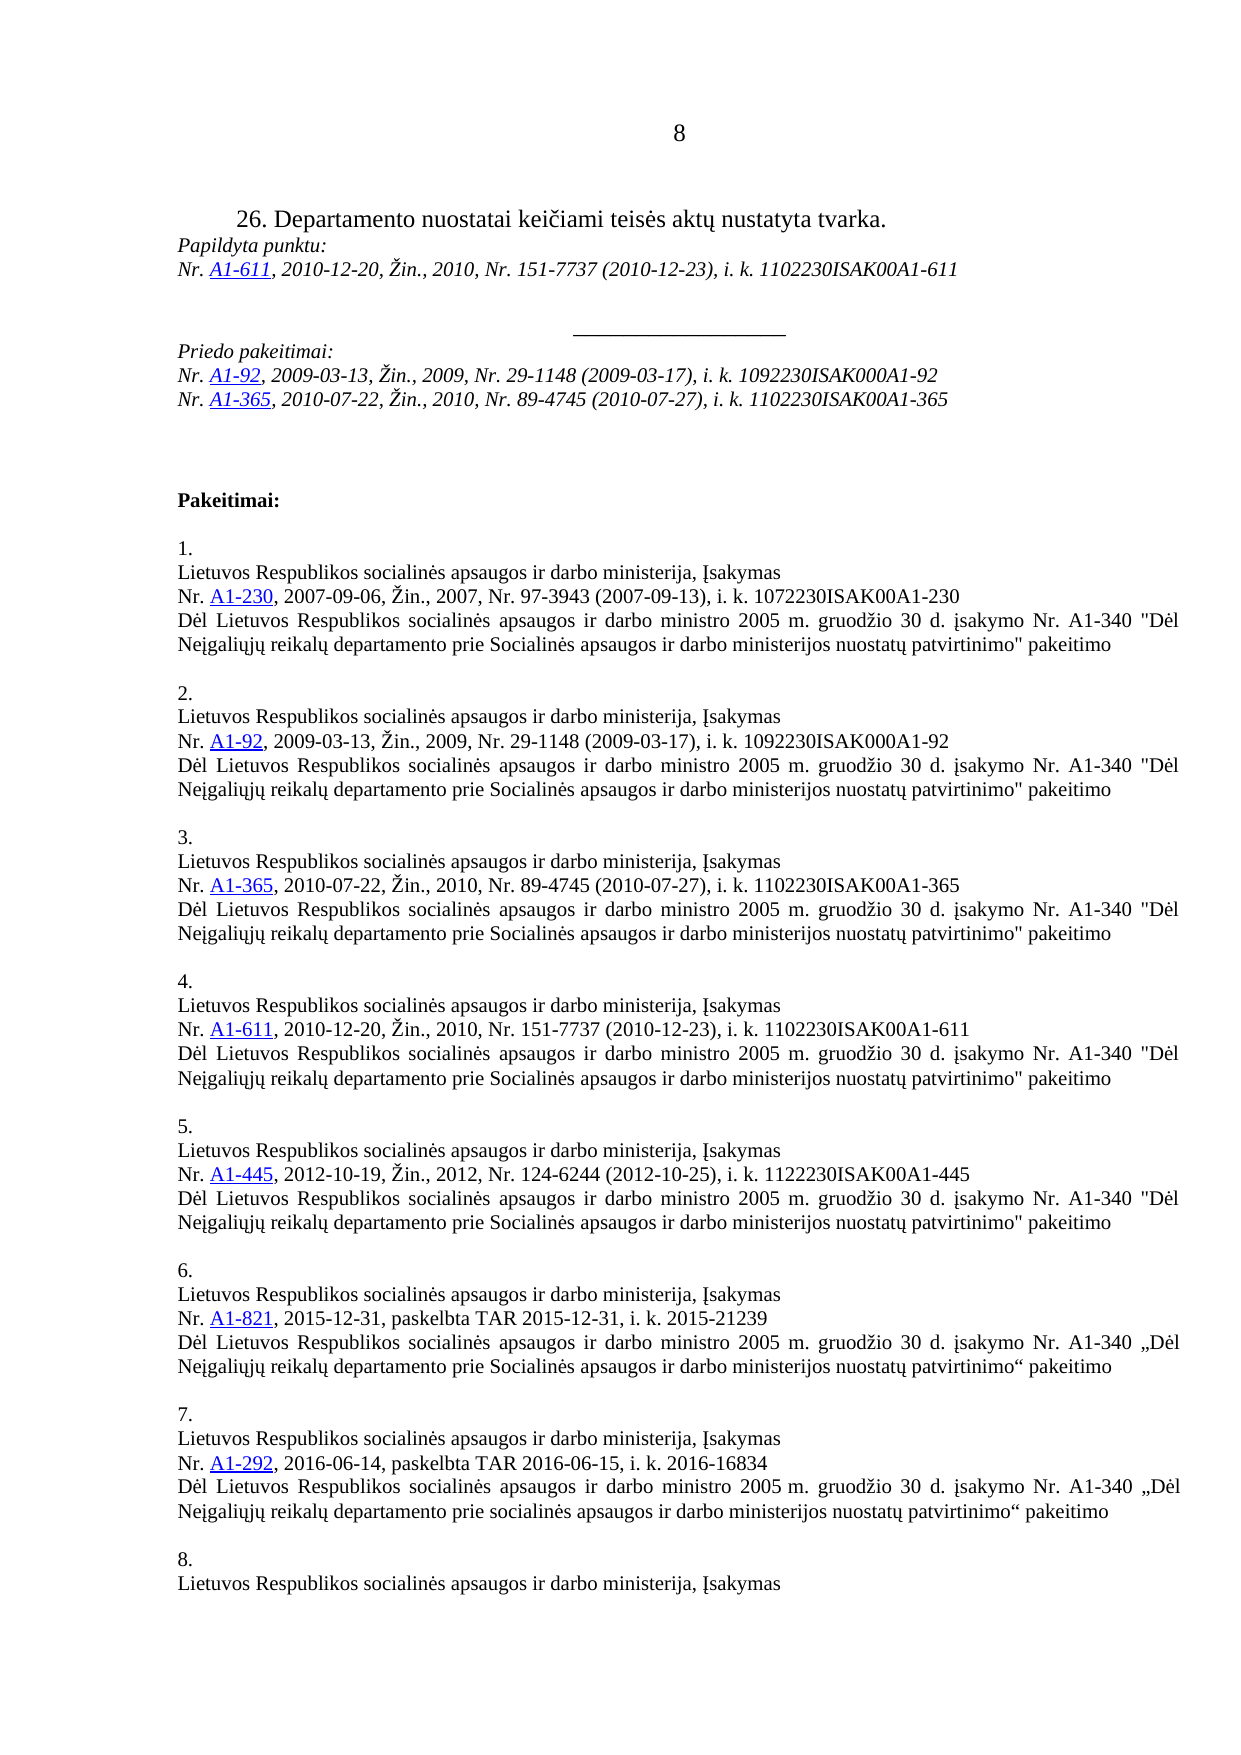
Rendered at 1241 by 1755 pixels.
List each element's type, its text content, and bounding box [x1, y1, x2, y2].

text 4. [177, 969, 1181, 993]
text Lietuvos Respublikos socialinės apsaugos ir darbo ministerija, Įsakymas [177, 1282, 1181, 1306]
text Lietuvos Respublikos socialinės apsaugos ir darbo ministerija, Įsakymas [177, 704, 1181, 728]
text Nr. A1-365, 2010-07-22, Žin., 2010, Nr. 89-4745 (2010-07-27), i. k. 1102230ISAK00A1-365 [177, 387, 1181, 411]
text Nr. A1-230, 2007-09-06, Žin., 2007, Nr. 97-3943 (2007-09-13), i. k. 1072230ISAK00A1-230 [177, 584, 1181, 608]
text Lietuvos Respublikos socialinės apsaugos ir darbo ministerija, Įsakymas [177, 1138, 1181, 1162]
text Lietuvos Respublikos socialinės apsaugos ir darbo ministerija, Įsakymas [177, 1426, 1181, 1450]
text Papildyta punktu: [177, 233, 1181, 257]
text Dėl Lietuvos Respublikos socialinės apsaugos ir darbo ministro 2005 m. gruodžio 30 d. įsakymo Nr. A1-340 „Dėl Neįgaliųjų reikalų departamento prie socialinės apsaugos ir darbo ministerijos nuostatų patvirtinimo“ pakeitimo [177, 1474, 1181, 1523]
text Nr. A1-92, 2009-03-13, Žin., 2009, Nr. 29-1148 (2009-03-17), i. k. 1092230ISAK000A1-92 [177, 363, 1181, 387]
text Nr. A1-445, 2012-10-19, Žin., 2012, Nr. 124-6244 (2012-10-25), i. k. 1122230ISAK00A1-445 [177, 1162, 1181, 1186]
text 1. [177, 536, 1181, 560]
text Dėl Lietuvos Respublikos socialinės apsaugos ir darbo ministro 2005 m. gruodžio 30 d. įsakymo Nr. A1-340 "Dėl Neįgaliųjų reikalų departamento prie Socialinės apsaugos ir darbo ministerijos nuostatų patvirtinimo" pakeitimo [177, 1186, 1181, 1234]
text Lietuvos Respublikos socialinės apsaugos ir darbo ministerija, Įsakymas [177, 993, 1181, 1017]
text 2. [177, 680, 1181, 704]
text 7. [177, 1402, 1181, 1426]
text Lietuvos Respublikos socialinės apsaugos ir darbo ministerija, Įsakymas [177, 1571, 1181, 1595]
text 26. Departamento nuostatai keičiami teisės aktų nustatyta tvarka. [177, 204, 1181, 233]
text Dėl Lietuvos Respublikos socialinės apsaugos ir darbo ministro 2005 m. gruodžio 30 d. įsakymo Nr. A1-340 "Dėl Neįgaliųjų reikalų departamento prie Socialinės apsaugos ir darbo ministerijos nuostatų patvirtinimo" pakeitimo [177, 1041, 1181, 1089]
text 5. [177, 1113, 1181, 1138]
text 6. [177, 1258, 1181, 1282]
text Nr. A1-92, 2009-03-13, Žin., 2009, Nr. 29-1148 (2009-03-17), i. k. 1092230ISAK000A1-92 [177, 728, 1181, 753]
text Nr. A1-292, 2016-06-14, paskelbta TAR 2016-06-15, i. k. 2016-16834 [177, 1450, 1181, 1474]
text Lietuvos Respublikos socialinės apsaugos ir darbo ministerija, Įsakymas [177, 849, 1181, 873]
text Nr. A1-611, 2010-12-20, Žin., 2010, Nr. 151-7737 (2010-12-23), i. k. 1102230ISAK00A1-611 [177, 257, 1181, 281]
text Nr. A1-365, 2010-07-22, Žin., 2010, Nr. 89-4745 (2010-07-27), i. k. 1102230ISAK00A1-365 [177, 873, 1181, 897]
text Pakeitimai: [177, 488, 1181, 512]
text Dėl Lietuvos Respublikos socialinės apsaugos ir darbo ministro 2005 m. gruodžio 30 d. įsakymo Nr. A1-340 "Dėl Neįgaliųjų reikalų departamento prie Socialinės apsaugos ir darbo ministerijos nuostatų patvirtinimo" pakeitimo [177, 753, 1181, 801]
text 3. [177, 825, 1181, 849]
text _________________ [177, 310, 1181, 339]
text Dėl Lietuvos Respublikos socialinės apsaugos ir darbo ministro 2005 m. gruodžio 30 d. įsakymo Nr. A1-340 „Dėl Neįgaliųjų reikalų departamento prie Socialinės apsaugos ir darbo ministerijos nuostatų patvirtinimo“ pakeitimo [177, 1330, 1181, 1378]
text Priedo pakeitimai: [177, 339, 1181, 363]
text Lietuvos Respublikos socialinės apsaugos ir darbo ministerija, Įsakymas [177, 560, 1181, 584]
text Nr. A1-821, 2015-12-31, paskelbta TAR 2015-12-31, i. k. 2015-21239 [177, 1306, 1181, 1330]
text Dėl Lietuvos Respublikos socialinės apsaugos ir darbo ministro 2005 m. gruodžio 30 d. įsakymo Nr. A1-340 "Dėl Neįgaliųjų reikalų departamento prie Socialinės apsaugos ir darbo ministerijos nuostatų patvirtinimo" pakeitimo [177, 608, 1181, 656]
text Dėl Lietuvos Respublikos socialinės apsaugos ir darbo ministro 2005 m. gruodžio 30 d. įsakymo Nr. A1-340 "Dėl Neįgaliųjų reikalų departamento prie Socialinės apsaugos ir darbo ministerijos nuostatų patvirtinimo" pakeitimo [177, 897, 1181, 945]
text 8. [177, 1547, 1181, 1571]
text Nr. A1-611, 2010-12-20, Žin., 2010, Nr. 151-7737 (2010-12-23), i. k. 1102230ISAK00A1-611 [177, 1017, 1181, 1041]
